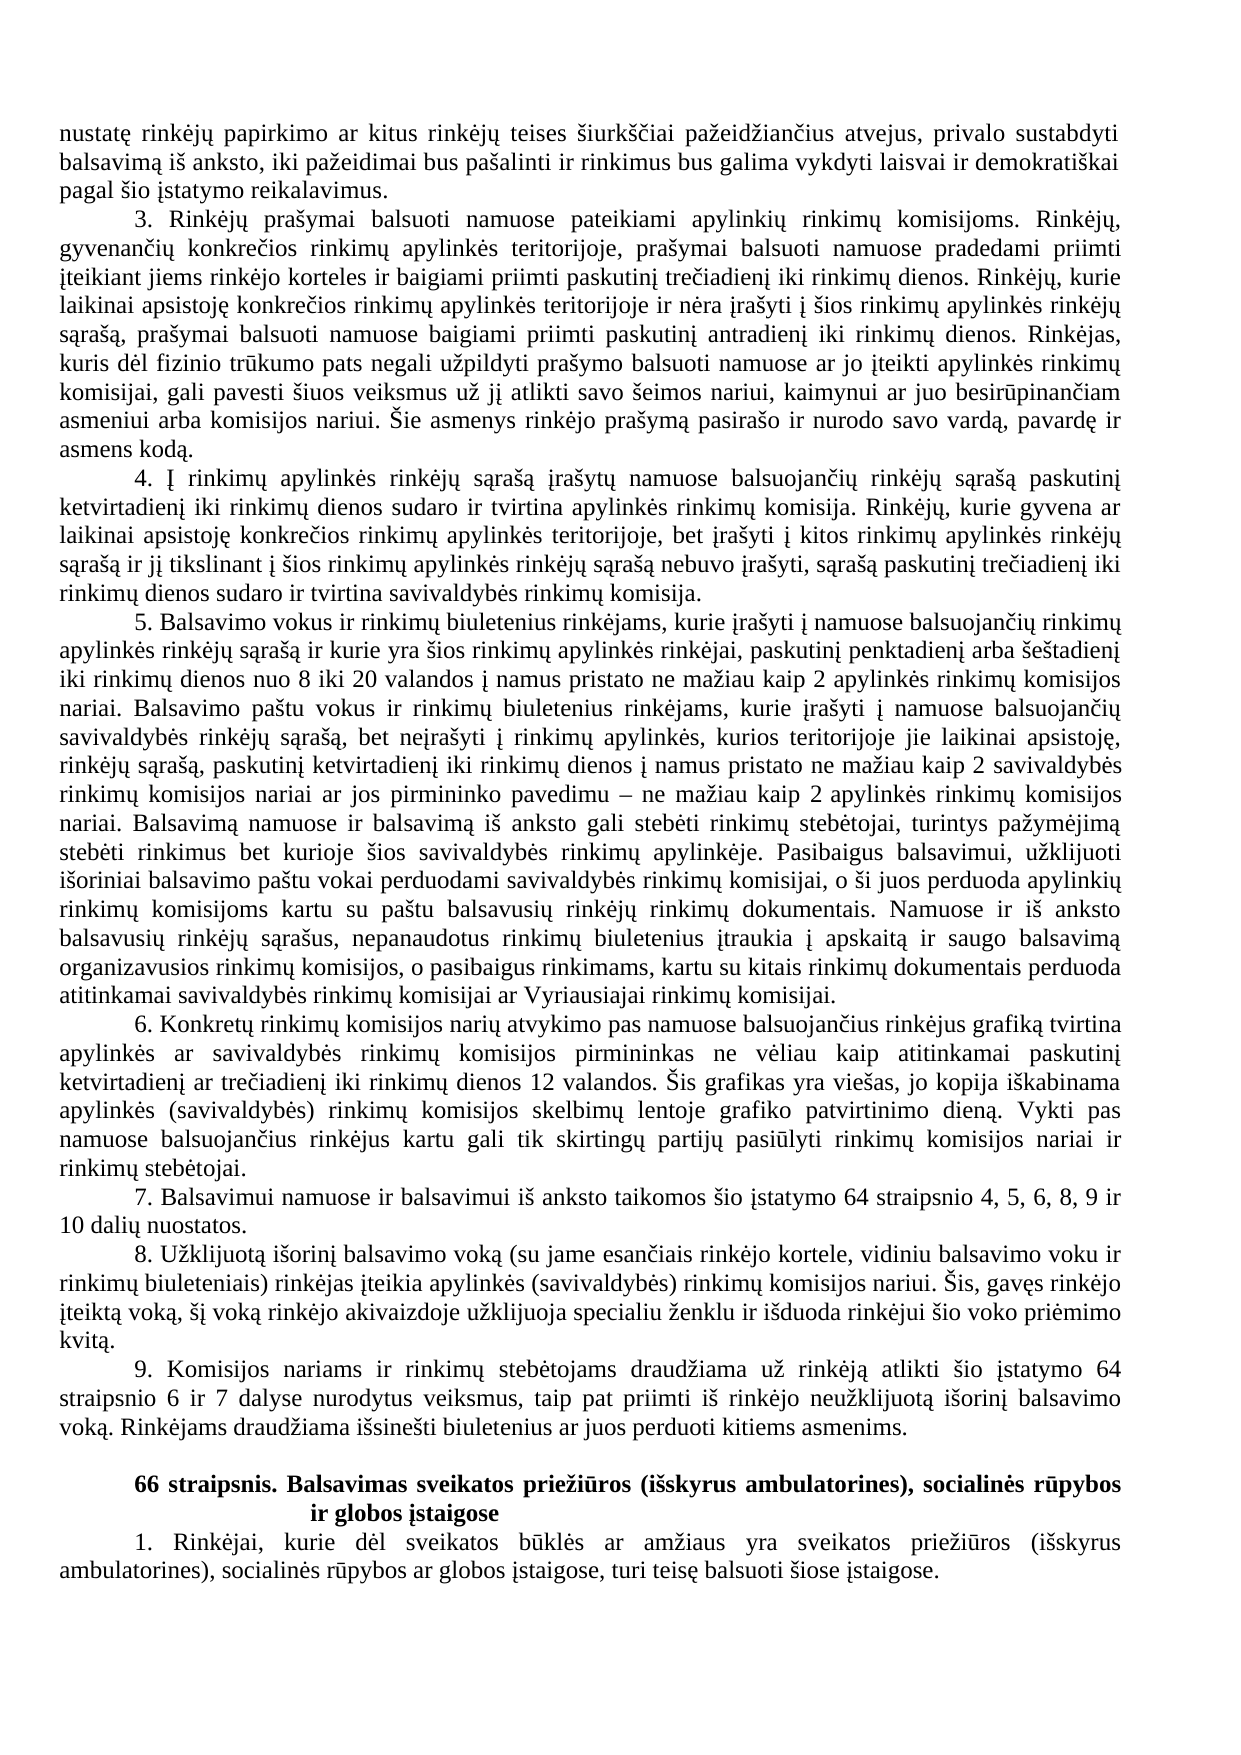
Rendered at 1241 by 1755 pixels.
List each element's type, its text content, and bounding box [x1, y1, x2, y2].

text 6. Konkretų rinkimų komisijos narių atvykimo pas namuose balsuojančius rinkėjus grafiką tvirtina apylinkės ar savivaldybės rinkimų komisijos pirmininkas ne vėliau kaip atitinkamai paskutinį ketvirtadienį ar trečiadienį iki rinkimų dienos 12 valandos. Šis grafikas yra viešas, jo kopija iškabinama apylinkės (savivaldybės) rinkimų komisijos skelbimų lentoje grafiko patvirtinimo dieną. Vykti pas namuose balsuojančius rinkėjus kartu gali tik skirtingų partijų pasiūlyti rinkimų komisijos nariai ir rinkimų stebėtojai. [59, 1009, 1122, 1182]
text 9. Komisijos nariams ir rinkimų stebėtojams draudžiama už rinkėją atlikti šio įstatymo 64 straipsnio 6 ir 7 dalyse nurodytus veiksmus, taip pat priimti iš rinkėjo neužklijuotą išorinį balsavimo voką. Rinkėjams draudžiama išsinešti biuletenius ar juos perduoti kitiems asmenims. [59, 1354, 1122, 1441]
text 7. Balsavimui namuose ir balsavimui iš anksto taikomos šio įstatymo 64 straipsnio 4, 5, 6, 8, 9 ir 10 dalių nuostatos. [59, 1182, 1122, 1239]
text 1. Rinkėjai, kurie dėl sveikatos būklės ar amžiaus yra sveikatos priežiūros (išskyrus ambulatorines), socialinės rūpybos ar globos įstaigose, turi teisę balsuoti šiose įstaigose. [59, 1527, 1122, 1584]
text 4. Į rinkimų apylinkės rinkėjų sąrašą įrašytų namuose balsuojančių rinkėjų sąrašą paskutinį ketvirtadienį iki rinkimų dienos sudaro ir tvirtina apylinkės rinkimų komisija. Rinkėjų, kurie gyvena ar laikinai apsistoję konkrečios rinkimų apylinkės teritorijoje, bet įrašyti į kitos rinkimų apylinkės rinkėjų sąrašą ir jį tikslinant į šios rinkimų apylinkės rinkėjų sąrašą nebuvo įrašyti, sąrašą paskutinį trečiadienį iki rinkimų dienos sudaro ir tvirtina savivaldybės rinkimų komisija. [59, 463, 1122, 607]
text 8. Užklijuotą išorinį balsavimo voką (su jame esančiais rinkėjo kortele, vidiniu balsavimo voku ir rinkimų biuleteniais) rinkėjas įteikia apylinkės (savivaldybės) rinkimų komisijos nariui. Šis, gavęs rinkėjo įteiktą voką, šį voką rinkėjo akivaizdoje užklijuoja specialiu ženklu ir išduoda rinkėjui šio voko priėmimo kvitą. [59, 1239, 1122, 1354]
text 66 straipsnis. Balsavimas sveikatos priežiūros (išskyrus ambulatorines), socialinės rūpybos ir globos įstaigose [134, 1469, 1122, 1527]
text nustatę rinkėjų papirkimo ar kitus rinkėjų teises šiurkščiai pažeidžiančius atvejus, privalo sustabdyti balsavimą iš anksto, iki pažeidimai bus pašalinti ir rinkimus bus galima vykdyti laisvai ir demokratiškai pagal šio įstatymo reikalavimus. [59, 118, 1122, 204]
text 5. Balsavimo vokus ir rinkimų biuletenius rinkėjams, kurie įrašyti į namuose balsuojančių rinkimų apylinkės rinkėjų sąrašą ir kurie yra šios rinkimų apylinkės rinkėjai, paskutinį penktadienį arba šeštadienį iki rinkimų dienos nuo 8 iki 20 valandos į namus pristato ne mažiau kaip 2 apylinkės rinkimų komisijos nariai. Balsavimo paštu vokus ir rinkimų biuletenius rinkėjams, kurie įrašyti į namuose balsuojančių savivaldybės rinkėjų sąrašą, bet neįrašyti į rinkimų apylinkės, kurios teritorijoje jie laikinai apsistoję, rinkėjų sąrašą, paskutinį ketvirtadienį iki rinkimų dienos į namus pristato ne mažiau kaip 2 savivaldybės rinkimų komisijos nariai ar jos pirmininko pavedimu – ne mažiau kaip 2 apylinkės rinkimų komisijos nariai. Balsavimą namuose ir balsavimą iš anksto gali stebėti rinkimų stebėtojai, turintys pažymėjimą stebėti rinkimus bet kurioje šios savivaldybės rinkimų apylinkėje. Pasibaigus balsavimui, užklijuoti išoriniai balsavimo paštu vokai perduodami savivaldybės rinkimų komisijai, o ši juos perduoda apylinkių rinkimų komisijoms kartu su paštu balsavusių rinkėjų rinkimų dokumentais. Namuose ir iš anksto balsavusių rinkėjų sąrašus, nepanaudotus rinkimų biuletenius įtraukia į apskaitą ir saugo balsavimą organizavusios rinkimų komisijos, o pasibaigus rinkimams, kartu su kitais rinkimų dokumentais perduoda atitinkamai savivaldybės rinkimų komisijai ar Vyriausiajai rinkimų komisijai. [59, 607, 1122, 1009]
text 3. Rinkėjų prašymai balsuoti namuose pateikiami apylinkių rinkimų komisijoms. Rinkėjų, gyvenančių konkrečios rinkimų apylinkės teritorijoje, prašymai balsuoti namuose pradedami priimti įteikiant jiems rinkėjo korteles ir baigiami priimti paskutinį trečiadienį iki rinkimų dienos. Rinkėjų, kurie laikinai apsistoję konkrečios rinkimų apylinkės teritorijoje ir nėra įrašyti į šios rinkimų apylinkės rinkėjų sąrašą, prašymai balsuoti namuose baigiami priimti paskutinį antradienį iki rinkimų dienos. Rinkėjas, kuris dėl fizinio trūkumo pats negali užpildyti prašymo balsuoti namuose ar jo įteikti apylinkės rinkimų komisijai, gali pavesti šiuos veiksmus už jį atlikti savo šeimos nariui, kaimynui ar juo besirūpinančiam asmeniui arba komisijos nariui. Šie asmenys rinkėjo prašymą pasirašo ir nurodo savo vardą, pavardę ir asmens kodą. [59, 204, 1122, 463]
